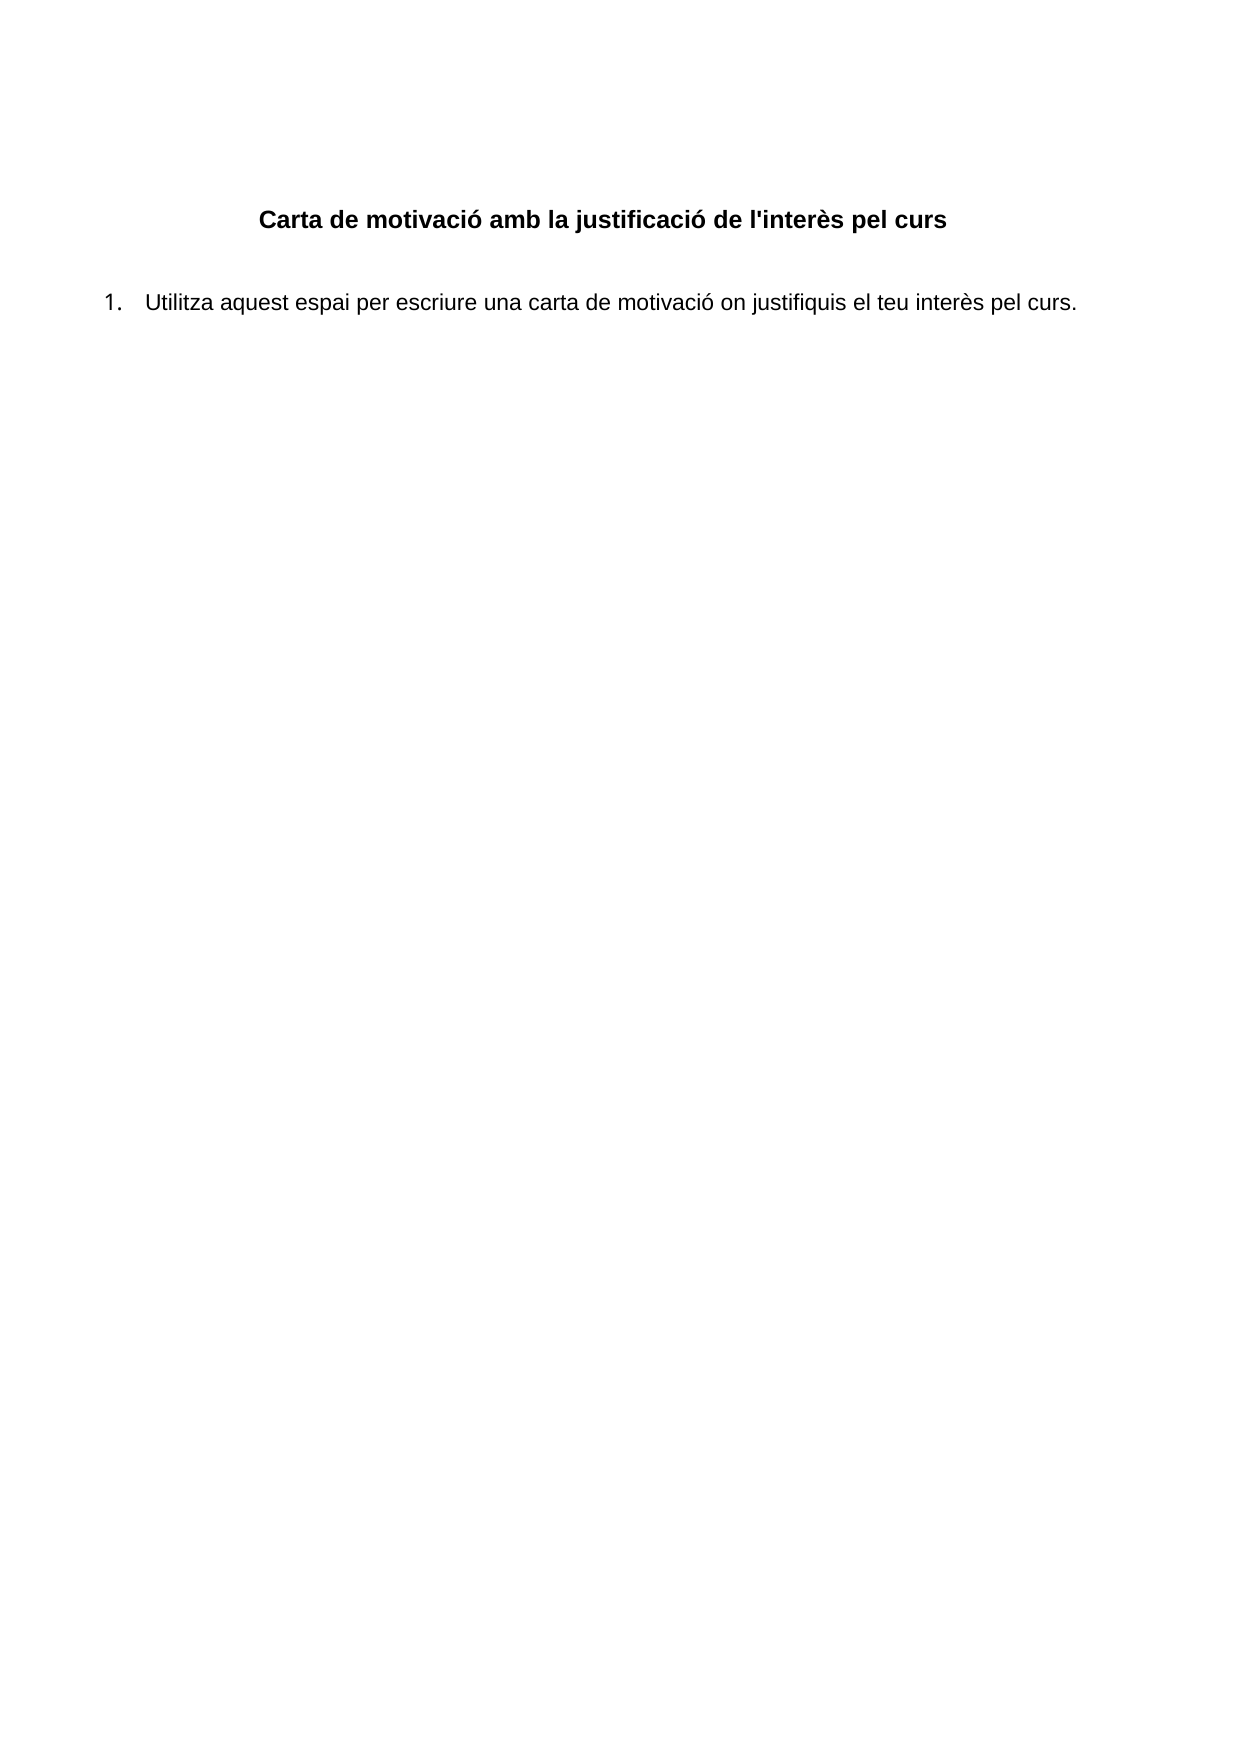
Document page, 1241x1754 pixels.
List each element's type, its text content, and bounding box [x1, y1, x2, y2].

list Utilitza aquest espai per escriure una carta de motivació on justifiquis el teu interès pel curs. [103, 286, 1102, 317]
text Carta de motivació amb la justificació de l'interès pel curs [103, 204, 1102, 233]
